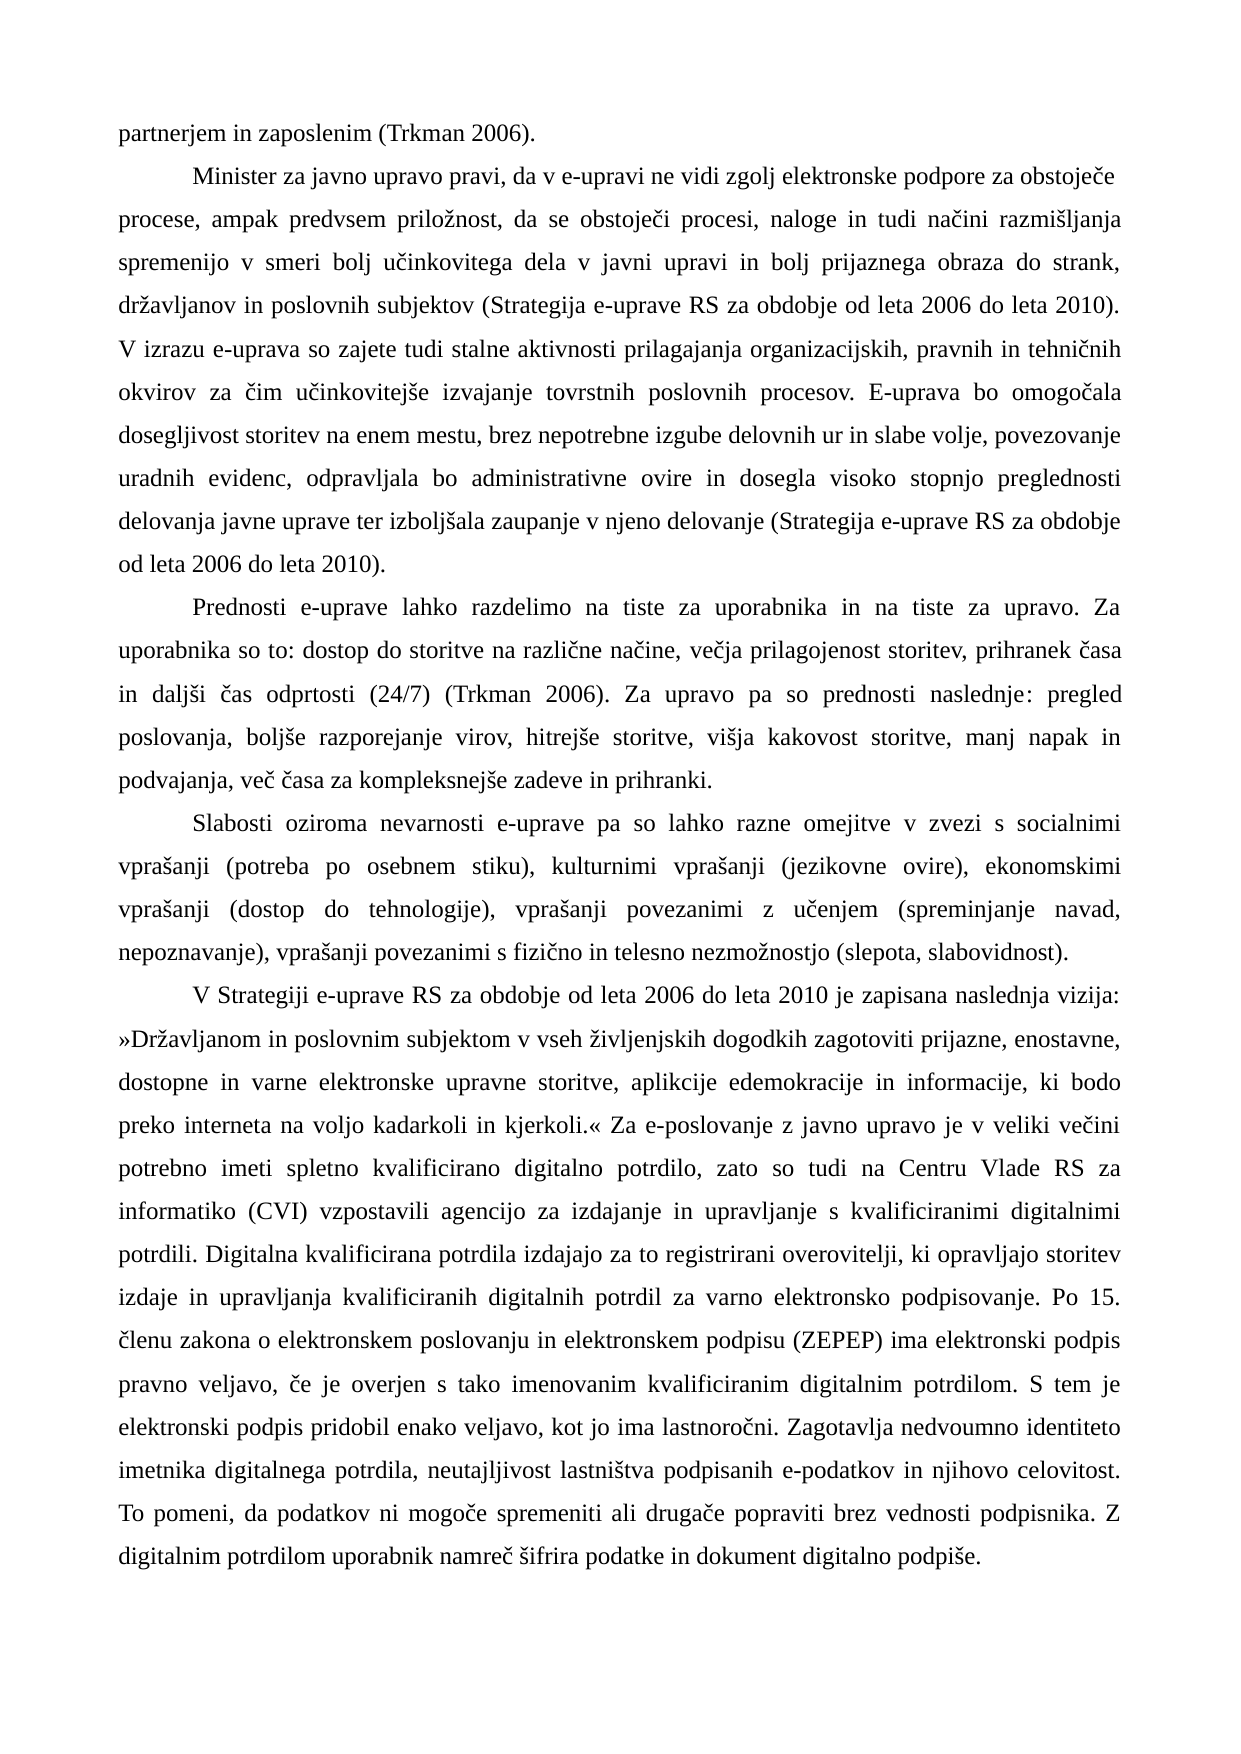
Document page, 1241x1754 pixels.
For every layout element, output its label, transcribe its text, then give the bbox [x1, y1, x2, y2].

text V Strategiji e-uprave RS za obdobje od leta 2006 do leta 2010 je zapisana naslednja vizija: »Državljanom in poslovnim subjektom v vseh življenjskih dogodkih zagotoviti prijazne, enostavne, dostopne in varne elektronske upravne storitve, aplikcije edemokracije in informacije, ki bodo preko interneta na voljo kadarkoli in kjerkoli.« Za e-poslovanje z javno upravo je v veliki večini potrebno imeti spletno kvalificirano digitalno potrdilo, zato so tudi na Centru Vlade RS za informatiko (CVI) vzpostavili agencijo za izdajanje in upravljanje s kvalificiranimi digitalnimi potrdili. Digitalna kvalificirana potrdila izdajajo za to registrirani overovitelji, ki opravljajo storitev izdaje in upravljanja kvalificiranih digitalnih potrdil za varno elektronsko podpisovanje. Po 15. členu zakona o elektronskem poslovanju in elektronskem podpisu (ZEPEP) ima elektronski podpis pravno veljavo, če je overjen s tako imenovanim kvalificiranim digitalnim potrdilom. S tem je elektronski podpis pridobil enako veljavo, kot jo ima lastnoročni. Zagotavlja nedvoumno identiteto imetnika digitalnega potrdila, neutajljivost lastništva podpisanih e-podatkov in njihovo celovitost. To pomeni, da podatkov ni mogoče spremeniti ali drugače popraviti brez vednosti podpisnika. Z digitalnim potrdilom uporabnik namreč šifrira podatke in dokument digitalno podpiše. [118, 981, 1122, 1570]
text partnerjem in zaposlenim (Trkman 2006). [118, 118, 1122, 147]
text Minister za javno upravo pravi, da v e-upravi ne vidi zgolj elektronske podpore za obstoječe [118, 161, 1122, 190]
text Slabosti oziroma nevarnosti e-uprave pa so lahko razne omejitve v zvezi s socialnimi vprašanji (potreba po osebnem stiku), kulturnimi vprašanji (jezikovne ovire), ekonomskimi vprašanji (dostop do tehnologije), vprašanji povezanimi z učenjem (spreminjanje navad, nepoznavanje), vprašanji povezanimi s fizično in telesno nezmožnostjo (slepota, slabovidnost). [118, 808, 1122, 966]
text Prednosti e-uprave lahko razdelimo na tiste za uporabnika in na tiste za upravo. Za uporabnika so to: dostop do storitve na različne načine, večja prilagojenost storitev, prihranek časa in daljši čas odprtosti (24/7) (Trkman 2006). Za upravo pa so prednosti naslednje: pregled poslovanja, boljše razporejanje virov, hitrejše storitve, višja kakovost storitve, manj napak in podvajanja, več časa za kompleksnejše zadeve in prihranki. [118, 592, 1122, 794]
text procese, ampak predvsem priložnost, da se obstoječi procesi, naloge in tudi načini razmišljanja spremenijo v smeri bolj učinkovitega dela v javni upravi in bolj prijaznega obraza do strank, državljanov in poslovnih subjektov (Strategija e-uprave RS za obdobje od leta 2006 do leta 2010). V izrazu e-uprava so zajete tudi stalne aktivnosti prilagajanja organizacijskih, pravnih in tehničnih okvirov za čim učinkovitejše izvajanje tovrstnih poslovnih procesov. E-uprava bo omogočala dosegljivost storitev na enem mestu, brez nepotrebne izgube delovnih ur in slabe volje, povezovanje uradnih evidenc, odpravljala bo administrativne ovire in dosegla visoko stopnjo preglednosti delovanja javne uprave ter izboljšala zaupanje v njeno delovanje (Strategija e-uprave RS za obdobje od leta 2006 do leta 2010). [118, 204, 1122, 578]
